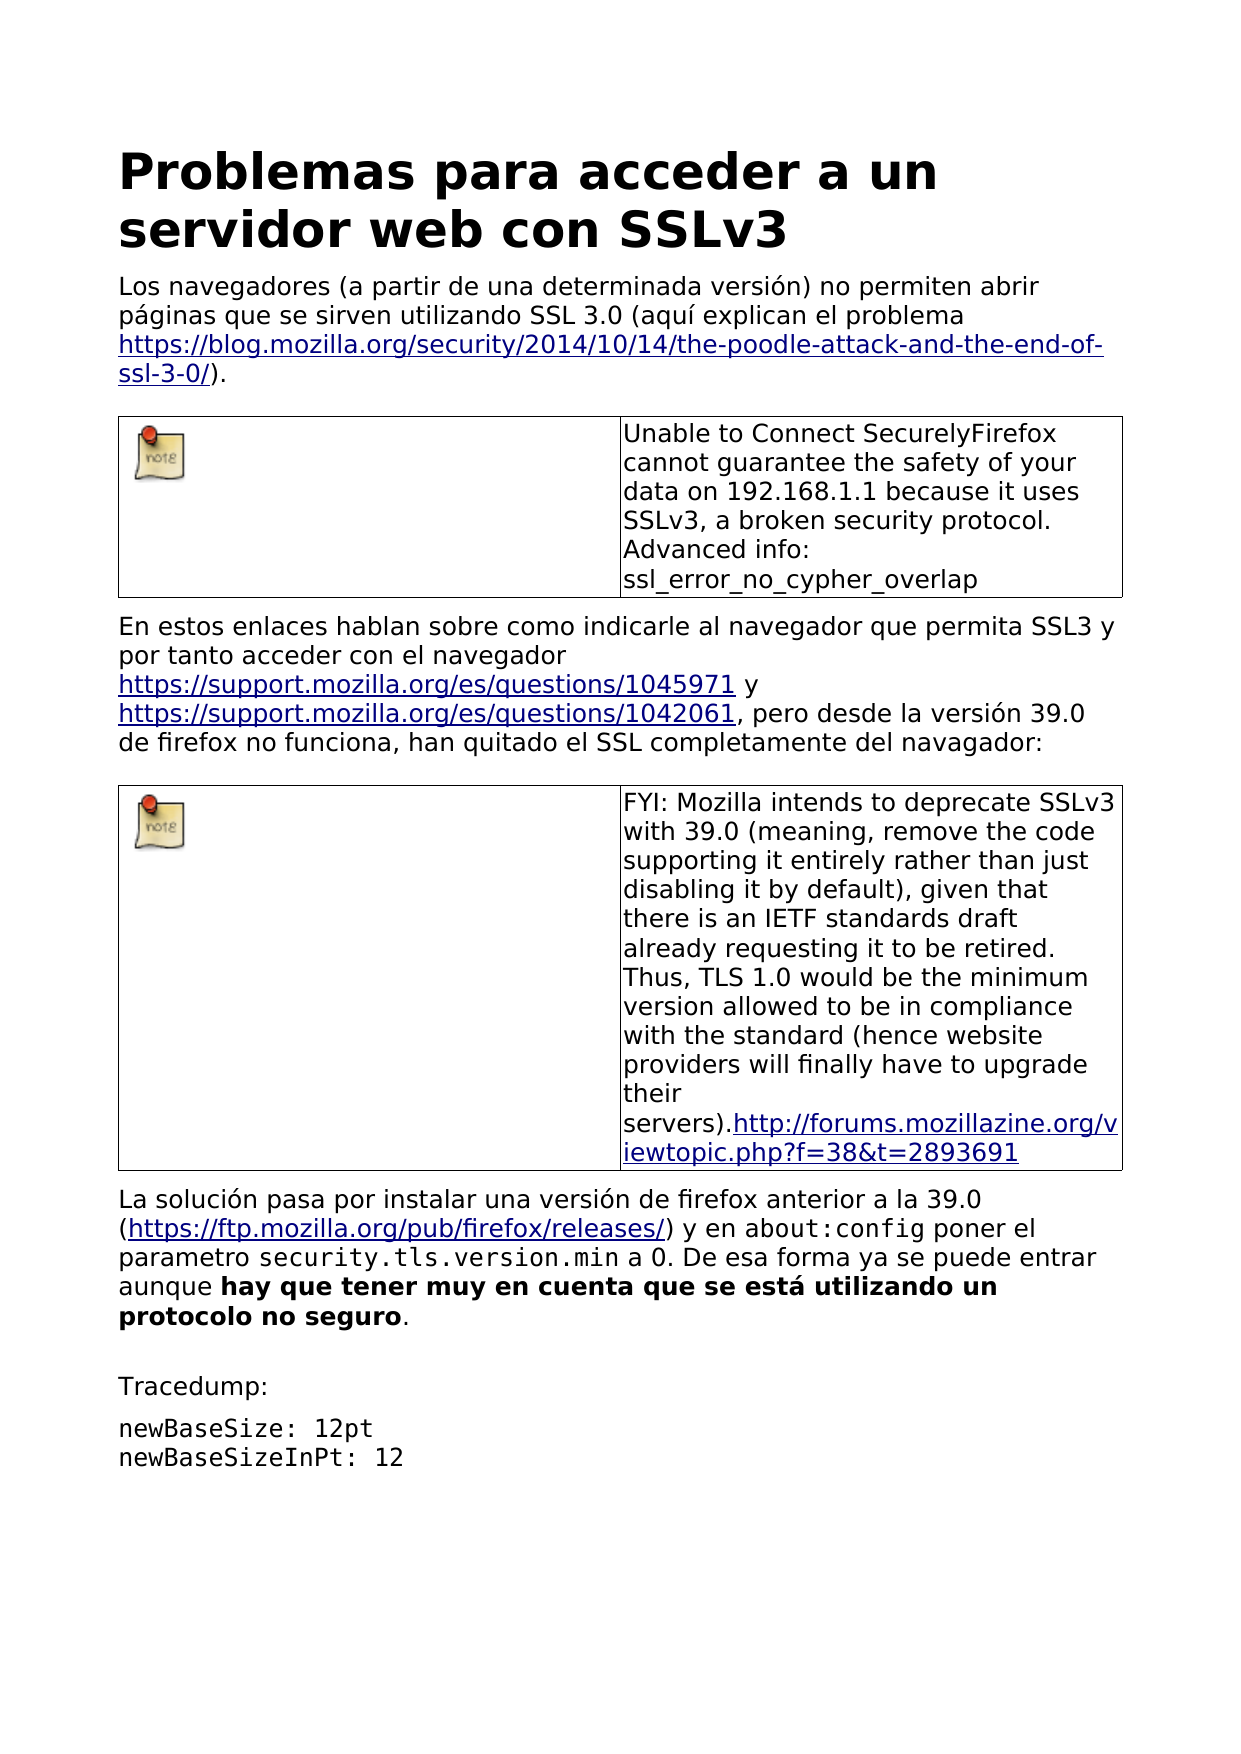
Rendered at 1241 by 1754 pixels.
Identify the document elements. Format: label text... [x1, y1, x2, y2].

table_header [119, 786, 620, 1170]
table_header [119, 417, 620, 597]
text newBaseSize: 12pt newBaseSizeInPt: 12 [118, 1414, 1122, 1472]
text Tracedump: [118, 1343, 1122, 1402]
subtitle Problemas para acceder a un servidor web con SSLv3 [118, 143, 1122, 259]
table_header Unable to Connect SecurelyFirefox cannot guarantee the safety of your data on 192.168.1.1 because it uses SSLv3, a broken security protocol. Advanced info: ssl_error_no_cypher_overlap [621, 417, 1122, 597]
text Los navegadores (a partir de una determinada versión) no permiten abrir páginas que se sirven utilizando SSL 3.0 (aquí explican el problema https://blog.mozilla.org/security/2014/10/14/the-poodle-attack-and-the-end-of-ssl-3-0/). [118, 272, 1122, 389]
picture [121, 788, 197, 863]
text En estos enlaces hablan sobre como indicarle al navegador que permita SSL3 y por tanto acceder con el navegador https://support.mozilla.org/es/questions/1045971 y https://support.mozilla.org/es/questions/1042061, pero desde la versión 39.0 de firefox no funciona, han quitado el SSL completamente del navagador: [118, 612, 1122, 758]
picture [121, 419, 197, 494]
table_header FYI: Mozilla intends to deprecate SSLv3 with 39.0 (meaning, remove the code supporting it entirely rather than just disabling it by default), given that there is an IETF standards draft already requesting it to be retired. Thus, TLS 1.0 would be the minimum version allowed to be in compliance with the standard (hence website providers will finally have to upgrade their servers).http://forums.mozillazine.org/viewtopic.php?f=38&t=2893691 [621, 786, 1122, 1170]
text La solución pasa por instalar una versión de firefox anterior a la 39.0 (https://ftp.mozilla.org/pub/firefox/releases/) y en about:config poner el parametro security.tls.version.min a 0. De esa forma ya se puede entrar aunque hay que tener muy en cuenta que se está utilizando un protocolo no seguro. [118, 1185, 1122, 1331]
